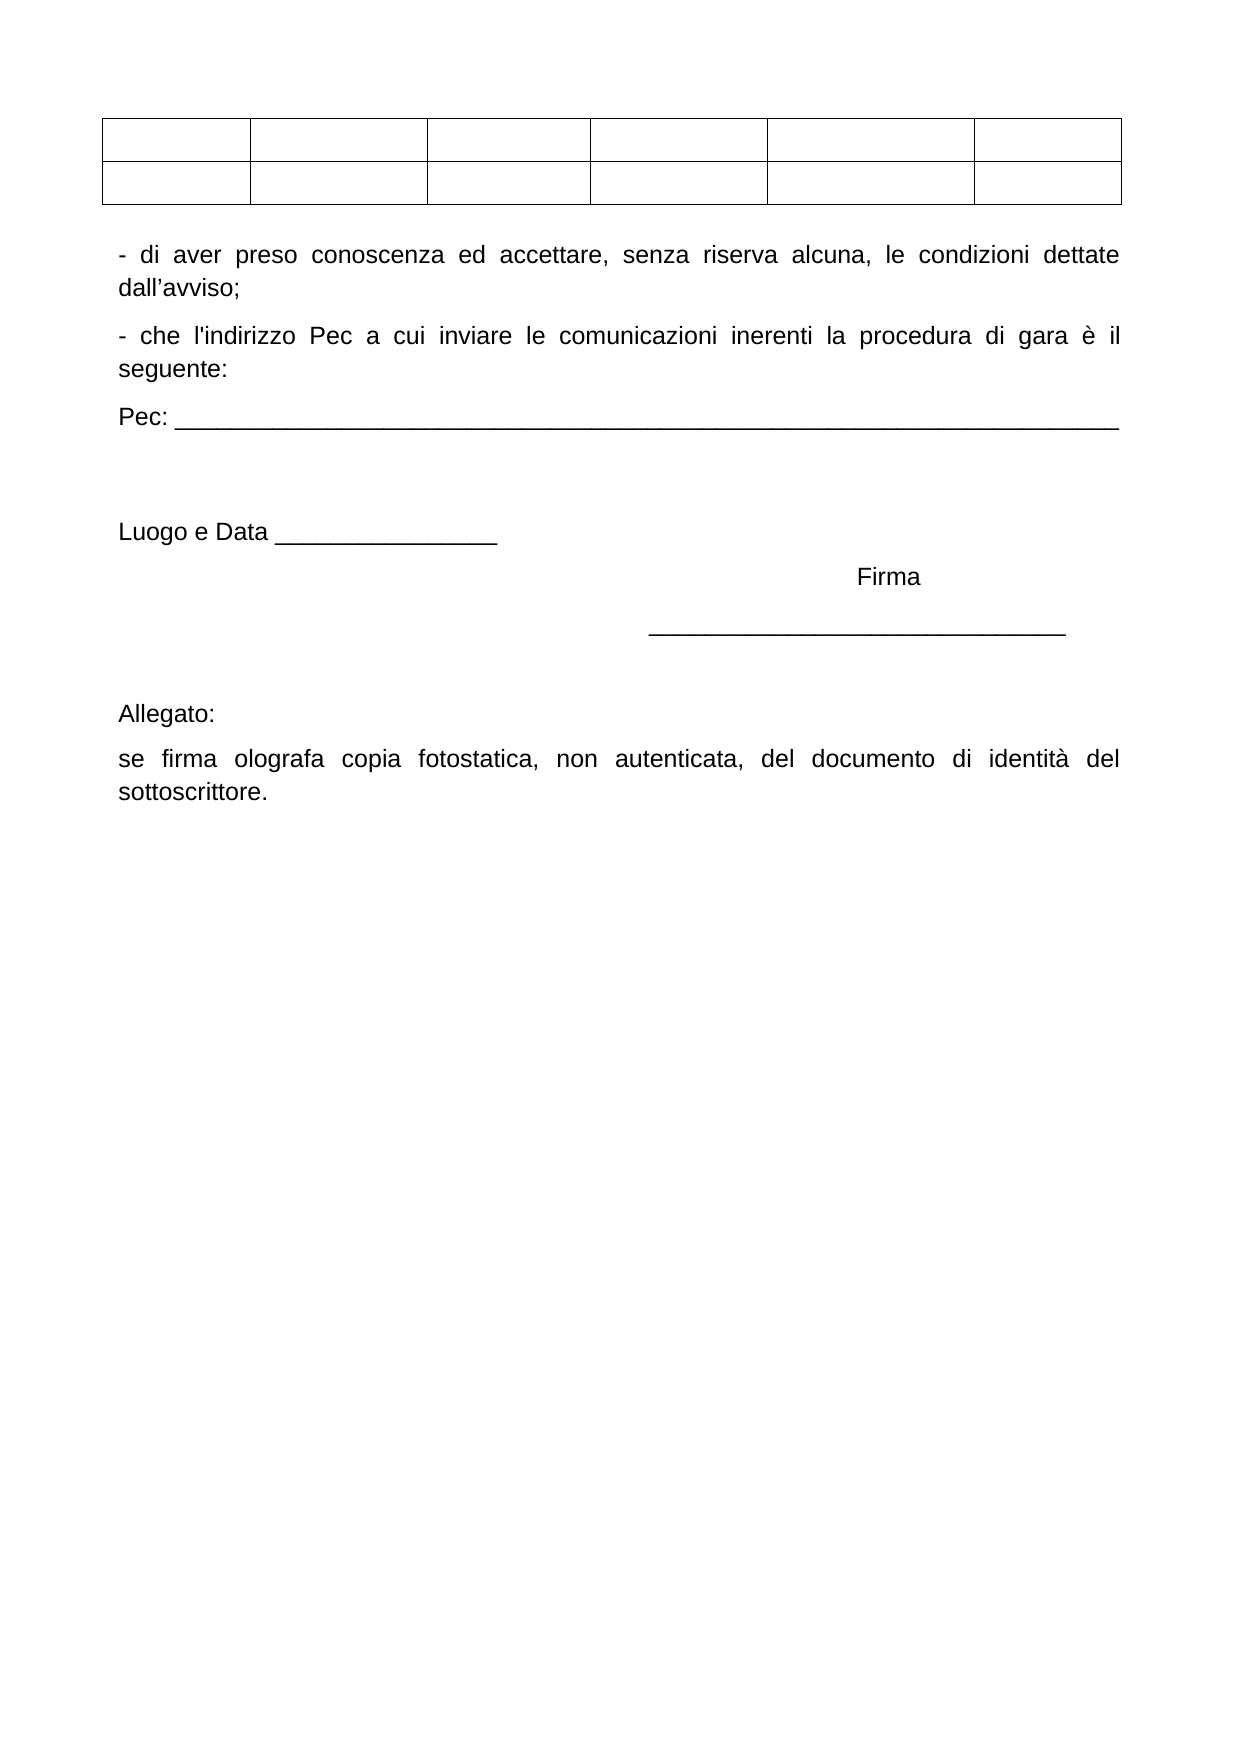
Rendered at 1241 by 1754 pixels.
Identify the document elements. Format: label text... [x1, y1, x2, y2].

text - che l'indirizzo Pec a cui inviare le comunicazioni inerenti la procedura di gara è il seguente: [118, 321, 1122, 383]
text se firma olografa copia fotostatica, non autenticata, del documento di identità del sottoscrittore. [118, 744, 1122, 806]
table_cell [768, 119, 974, 161]
table_cell [591, 162, 767, 204]
text - di aver preso conoscenza ed accettare, senza riserva alcuna, le condizioni dettate dall’avviso; [118, 240, 1122, 302]
text ______________________________ [118, 607, 1122, 636]
table_cell [975, 162, 1121, 204]
table_cell [591, 119, 767, 161]
text Luogo e Data ________________ [118, 516, 1122, 545]
table_cell [103, 162, 250, 204]
text Pec: ____________________________________________________________________ [118, 401, 1122, 430]
table_cell [428, 119, 590, 161]
table_cell [103, 119, 250, 161]
table_cell [768, 162, 974, 204]
table_cell [251, 162, 427, 204]
table_cell [251, 119, 427, 161]
table_cell [428, 162, 590, 204]
text Allegato: [118, 698, 1122, 727]
table_cell [975, 119, 1121, 161]
text Firma [118, 562, 1122, 591]
